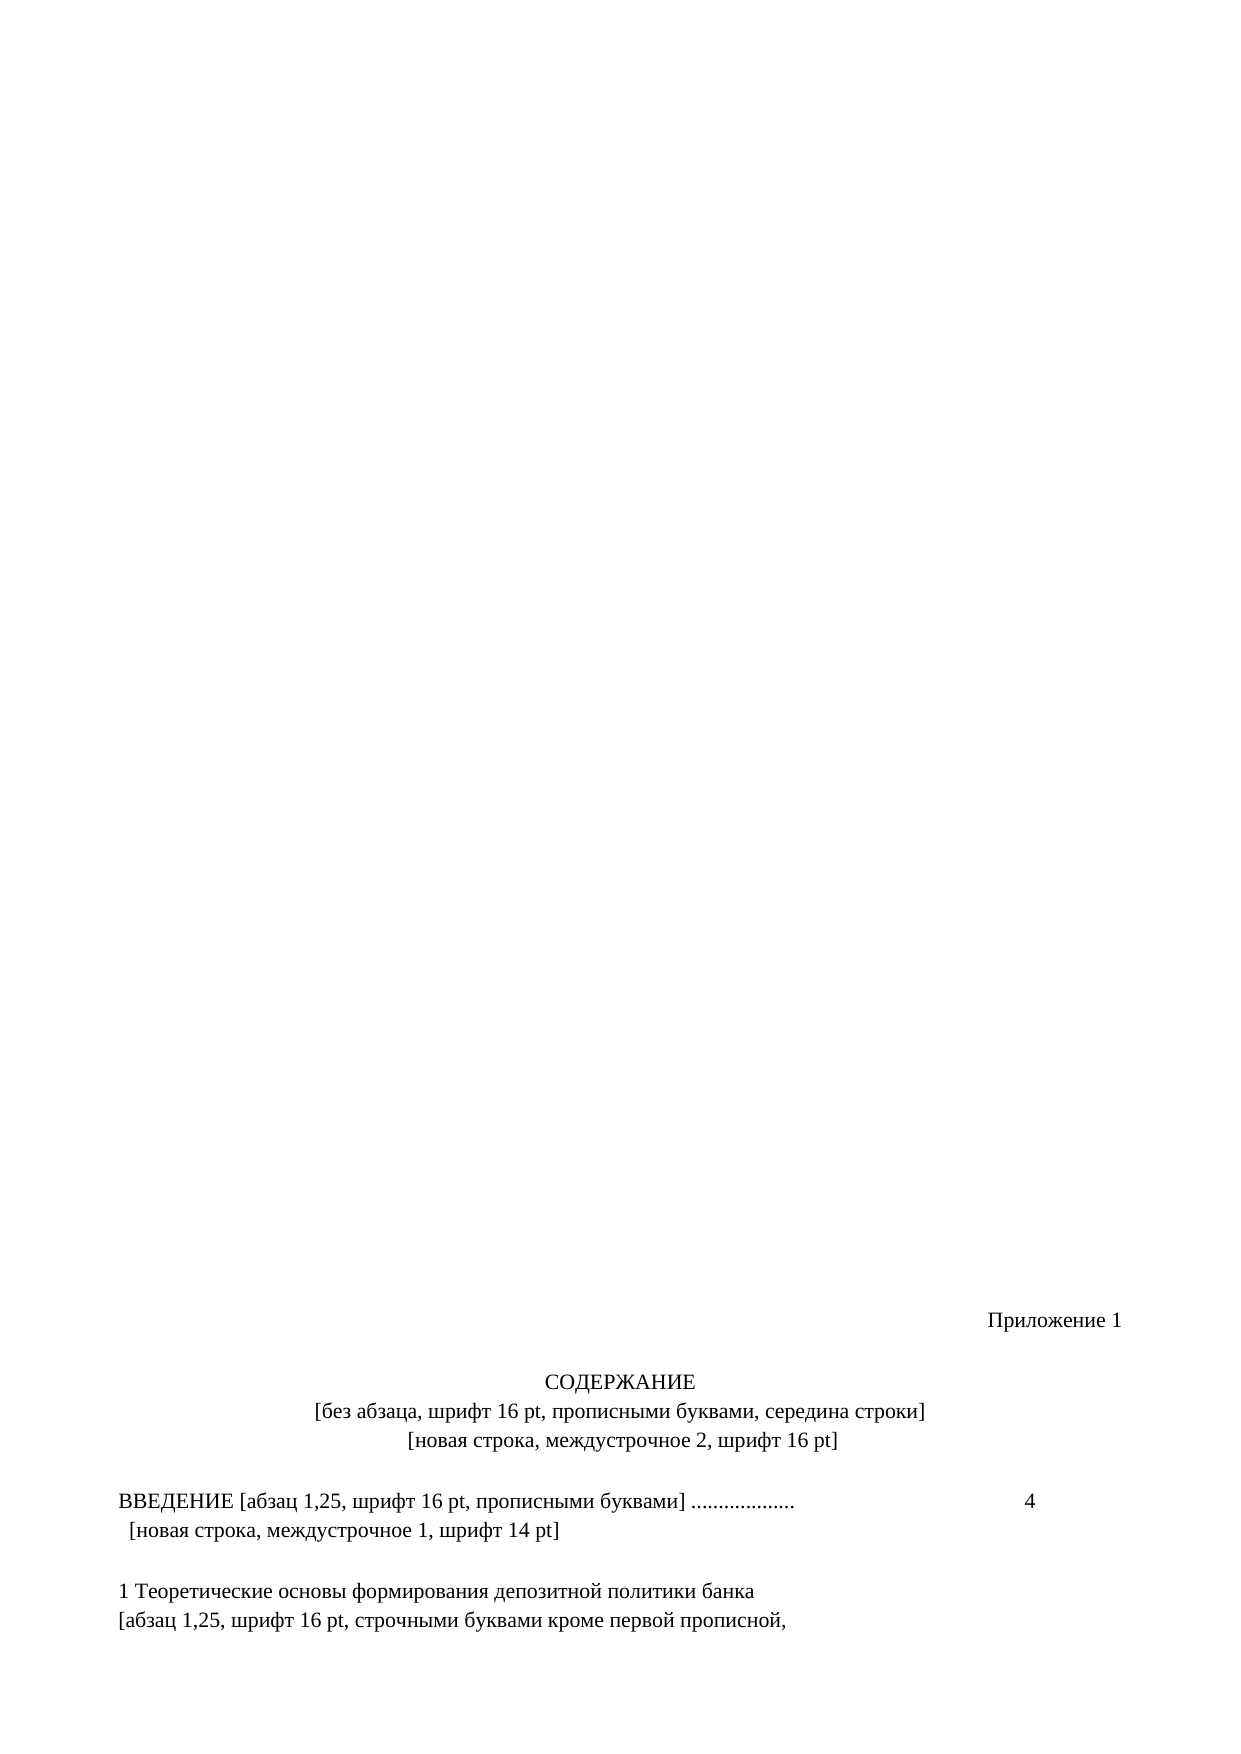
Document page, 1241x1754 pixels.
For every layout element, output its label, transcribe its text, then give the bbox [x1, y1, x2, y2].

text [новая строка, междустрочное 1, шрифт 14 pt] [118, 1517, 1122, 1542]
text Приложение 1 [118, 1307, 1122, 1333]
text [абзац 1,25, шрифт 16 pt, строчными буквами кроме первой прописной, [118, 1607, 1122, 1632]
text 1 Теоретические основы формирования депозитной политики банка [118, 1578, 1122, 1603]
text ВВЕДЕНИЕ [абзац 1,25, шрифт 16 pt, прописными буквами] ................... 4 [118, 1488, 1122, 1513]
text СОДЕРЖАНИЕ [118, 1369, 1122, 1394]
text [новая строка, междустрочное 2, шрифт 16 pt] [118, 1427, 1122, 1452]
text [без абзаца, шрифт 16 pt, прописными буквами, середина строки] [118, 1398, 1122, 1423]
